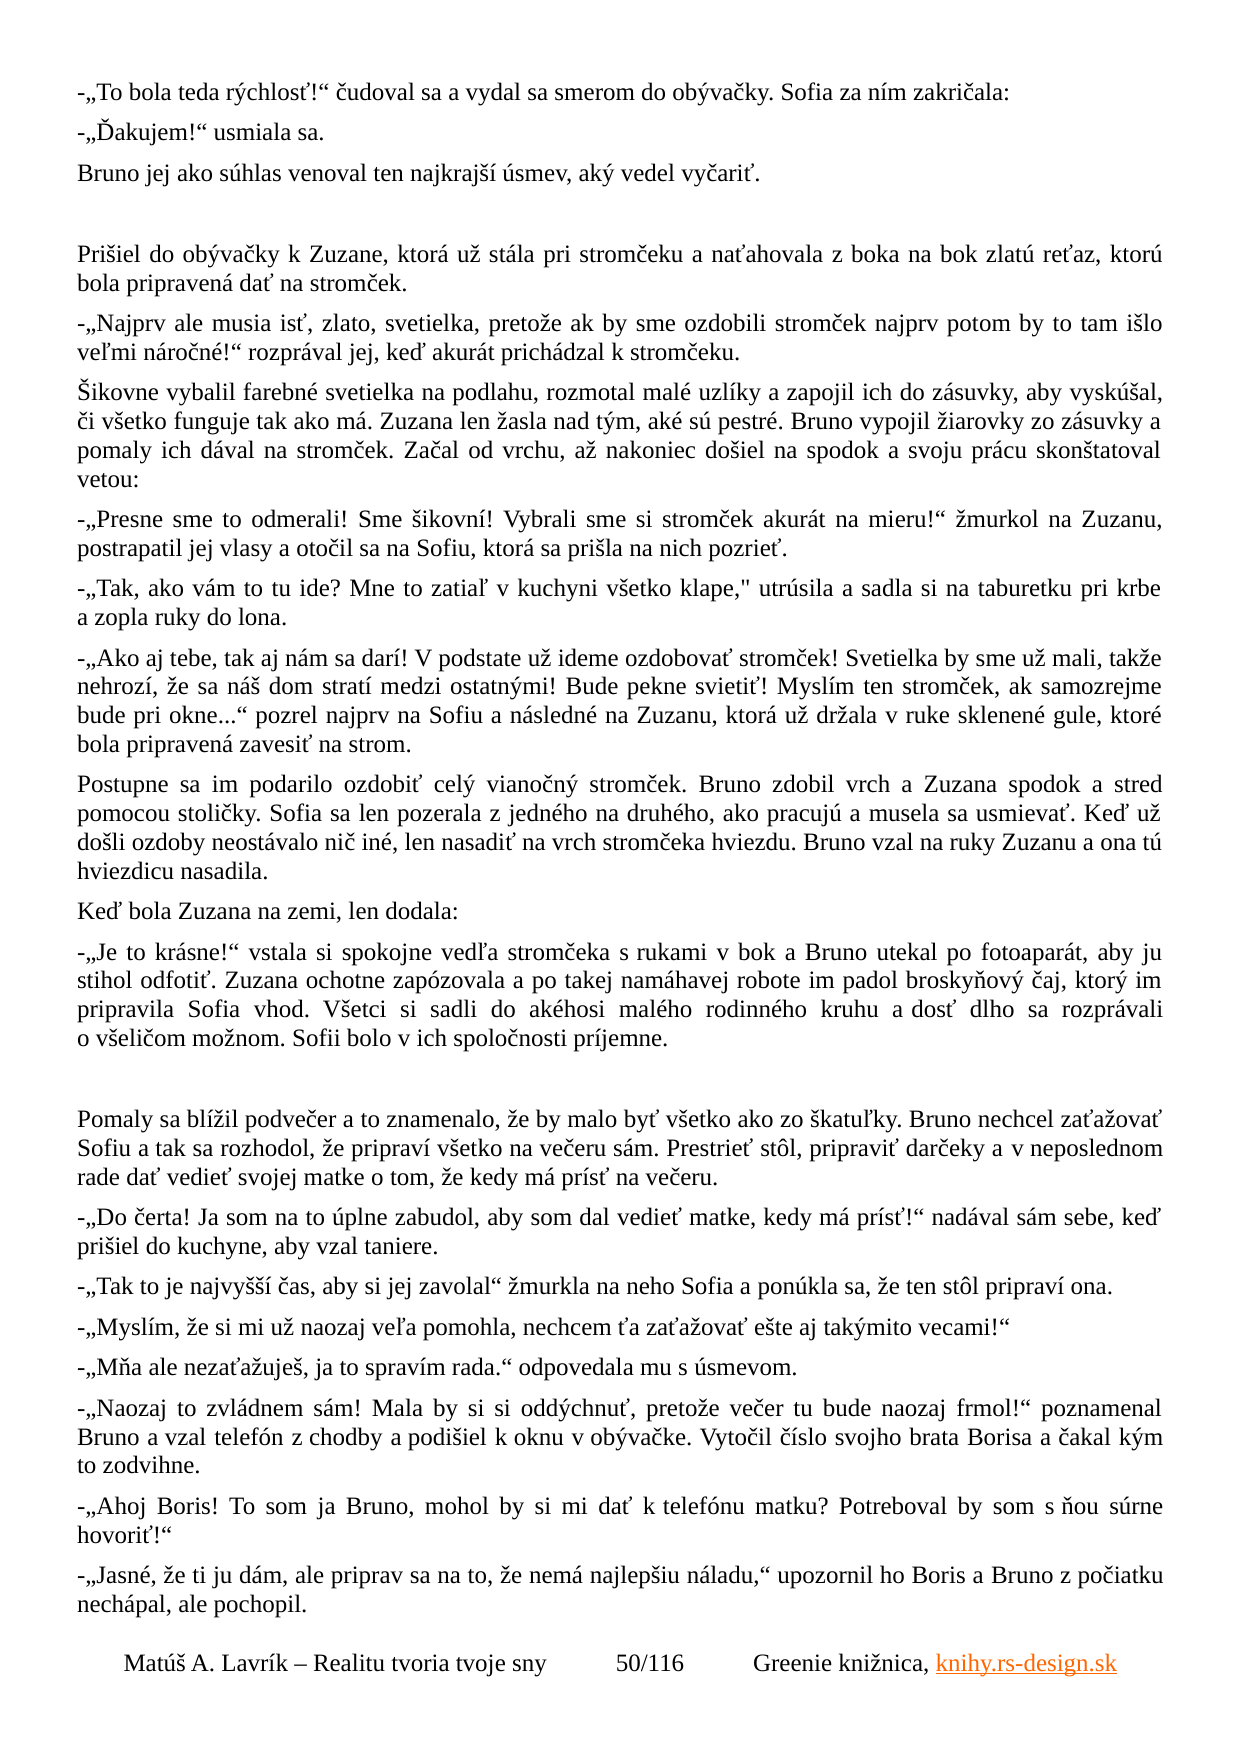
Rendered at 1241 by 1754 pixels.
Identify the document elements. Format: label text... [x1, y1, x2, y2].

text -„Do čerta! Ja som na to úplne zabudol, aby som dal vedieť matke, kedy má prísť!“ nadával sám sebe, keď prišiel do kuchyne, aby vzal taniere. [77, 1202, 1163, 1259]
text -„Ako aj tebe, tak aj nám sa darí! V podstate už ideme ozdobovať stromček! Svetielka by sme už mali, takže nehrozí, že sa náš dom stratí medzi ostatnými! Bude pekne svietiť! Myslím ten stromček, ak samozrejme bude pri okne...“ pozrel najprv na Sofiu a následné na Zuzanu, ktorá už držala v ruke sklenené gule, ktoré bola pripravená zavesiť na strom. [77, 643, 1163, 758]
text -„Ďakujem!“ usmiala sa. [77, 117, 1163, 146]
text Bruno jej ako súhlas venoval ten najkrajší úsmev, aký vedel vyčariť. [77, 158, 1163, 187]
text -„Ahoj Boris! To som ja Bruno, mohol by si mi dať k telefónu matku? Potreboval by som s ňou súrne hovoriť!“ [77, 1491, 1163, 1548]
text -„Tak, ako vám to tu ide? Mne to zatiaľ v kuchyni všetko klape," utrúsila a sadla si na taburetku pri krbe a zopla ruky do lona. [77, 573, 1163, 631]
text -„Tak to je najvyšší čas, aby si jej zavolal“ žmurkla na neho Sofia a ponúkla sa, že ten stôl pripraví ona. [77, 1271, 1163, 1300]
text Keď bola Zuzana na zemi, len dodala: [77, 896, 1163, 925]
text -„Je to krásne!“ vstala si spokojne vedľa stromčeka s rukami v bok a Bruno utekal po fotoaparát, aby ju stihol odfotiť. Zuzana ochotne zapózovala a po takej namáhavej robote im padol broskyňový čaj, ktorý im pripravila Sofia vhod. Všetci si sadli do akéhosi malého rodinného kruhu a dosť dlho sa rozprávali o všeličom možnom. Sofii bolo v ich spoločnosti príjemne. [77, 937, 1163, 1052]
text -„To bola teda rýchlosť!“ čudoval sa a vydal sa smerom do obývačky. Sofia za ním zakričala: [77, 77, 1163, 106]
text -„Naozaj to zvládnem sám! Mala by si si oddýchnuť, pretože večer tu bude naozaj frmol!“ poznamenal Bruno a vzal telefón z chodby a podišiel k oknu v obývačke. Vytočil číslo svojho brata Borisa a čakal kým to zodvihne. [77, 1393, 1163, 1479]
text -„Mňa ale nezaťažuješ, ja to spravím rada.“ odpovedala mu s úsmevom. [77, 1352, 1163, 1381]
text -„Najprv ale musia isť, zlato, svetielka, pretože ak by sme ozdobili stromček najprv potom by to tam išlo veľmi náročné!“ rozprával jej, keď akurát prichádzal k stromčeku. [77, 308, 1163, 366]
text -„Presne sme to odmerali! Sme šikovní! Vybrali sme si stromček akurát na mieru!“ žmurkol na Zuzanu, postrapatil jej vlasy a otočil sa na Sofiu, ktorá sa prišla na nich pozrieť. [77, 504, 1163, 562]
text Prišiel do obývačky k Zuzane, ktorá už stála pri stromčeku a naťahovala z boka na bok zlatú reťaz, ktorú bola pripravená dať na stromček. [77, 239, 1163, 296]
text -„Myslím, že si mi už naozaj veľa pomohla, nechcem ťa zaťažovať ešte aj takýmito vecami!“ [77, 1312, 1163, 1341]
text -„Jasné, že ti ju dám, ale priprav sa na to, že nemá najlepšiu náladu,“ upozornil ho Boris a Bruno z počiatku nechápal, ale pochopil. [77, 1560, 1163, 1618]
text Šikovne vybalil farebné svetielka na podlahu, rozmotal malé uzlíky a zapojil ich do zásuvky, aby vyskúšal, či všetko funguje tak ako má. Zuzana len žasla nad tým, aké sú pestré. Bruno vypojil žiarovky zo zásuvky a pomaly ich dával na stromček. Začal od vrchu, až nakoniec došiel na spodok a svoju prácu skonštatoval vetou: [77, 377, 1163, 492]
text Pomaly sa blížil podvečer a to znamenalo, že by malo byť všetko ako zo škatuľky. Bruno nechcel zaťažovať Sofiu a tak sa rozhodol, že pripraví všetko na večeru sám. Prestrieť stôl, pripraviť darčeky a v neposlednom rade dať vedieť svojej matke o tom, že kedy má prísť na večeru. [77, 1104, 1163, 1190]
text Postupne sa im podarilo ozdobiť celý vianočný stromček. Bruno zdobil vrch a Zuzana spodok a stred pomocou stoličky. Sofia sa len pozerala z jedného na druhého, ako pracujú a musela sa usmievať. Keď už došli ozdoby neostávalo nič iné, len nasadiť na vrch stromčeka hviezdu. Bruno vzal na ruky Zuzanu a ona tú hviezdicu nasadila. [77, 769, 1163, 884]
